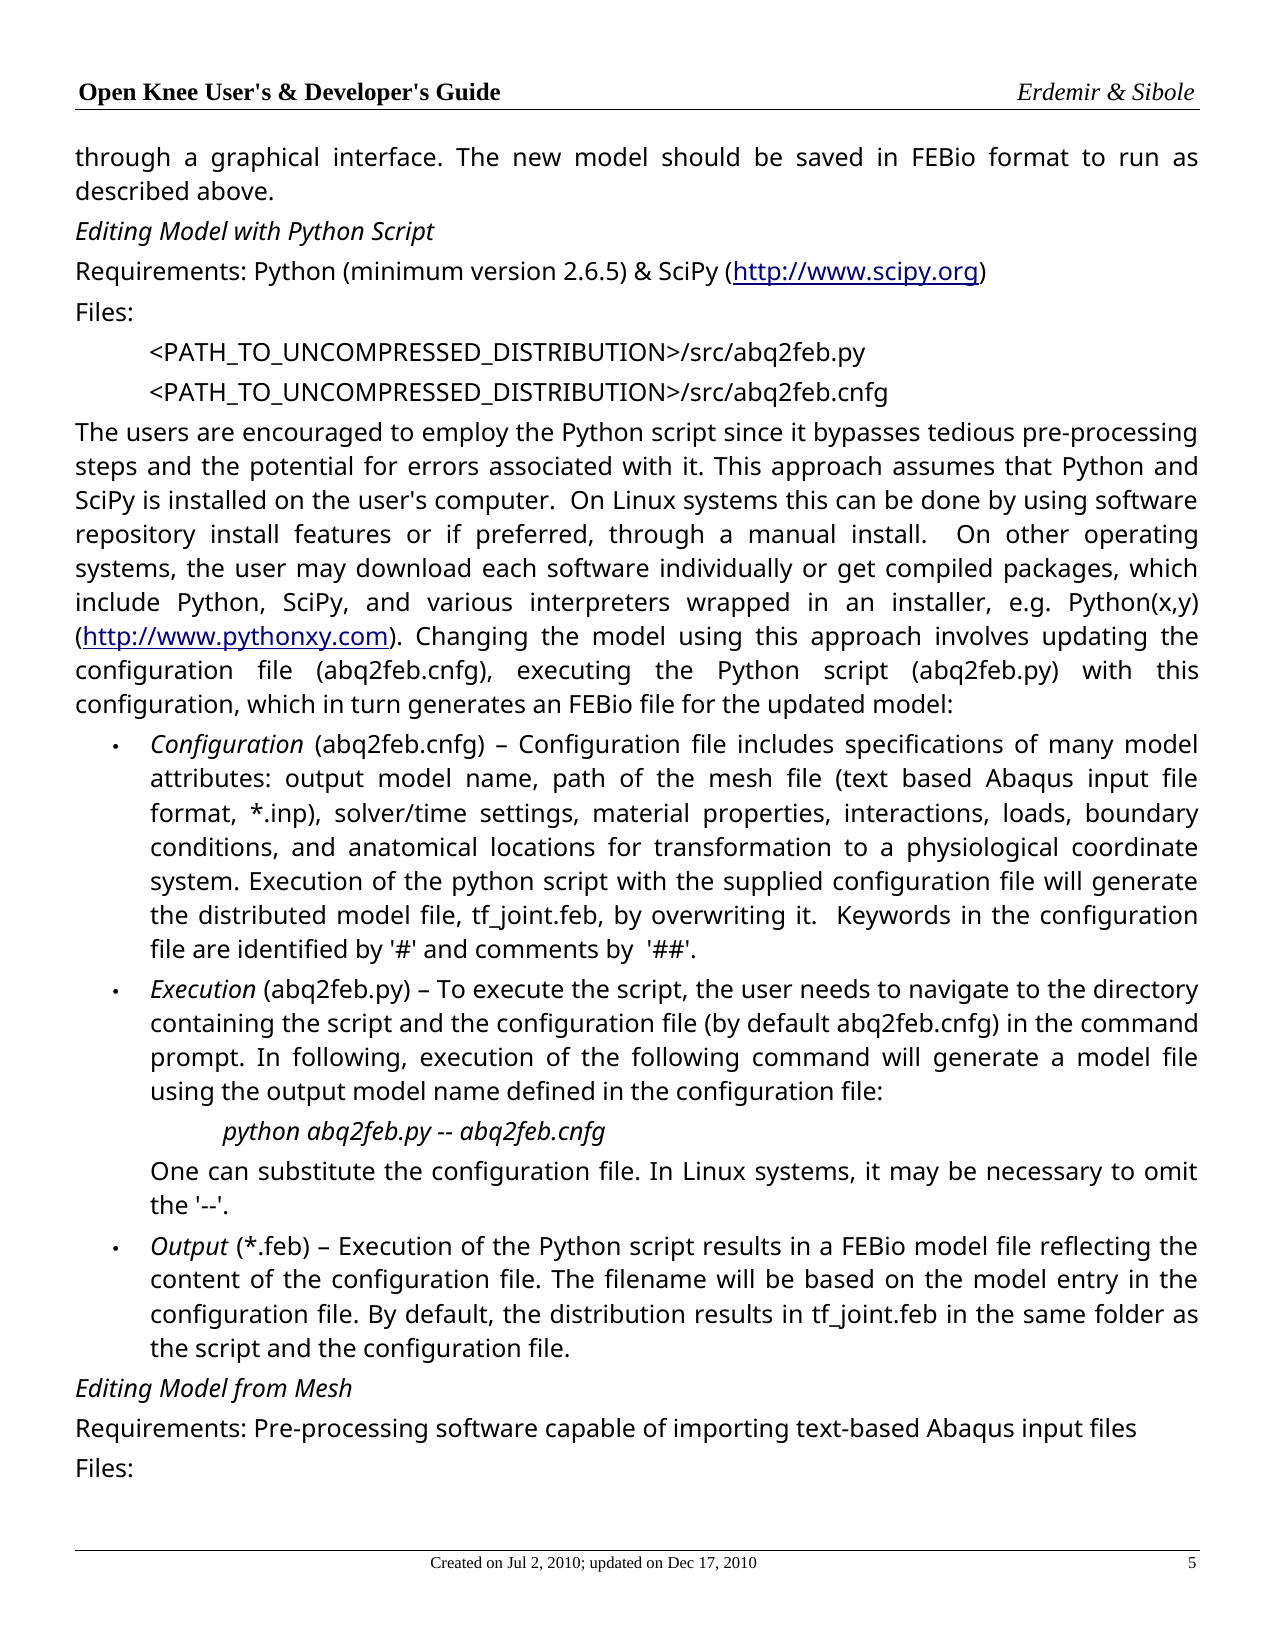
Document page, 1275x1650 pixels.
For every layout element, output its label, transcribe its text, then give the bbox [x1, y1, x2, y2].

text One can substitute the configuration file. In Linux systems, it may be necessary to omit the '--'. [150, 1154, 1200, 1222]
text through a graphical interface. The new model should be saved in FEBio format to run as described above. [75, 140, 1200, 208]
list Configuration (abq2feb.cnfg) – Configuration file includes specifications of many model attributes: output model name, path of the mesh file (text based Abaqus input file format, *.inp), solver/time settings, material properties, interactions, loads, boundary conditions, and anatomical locations for transformation to a physiological coordinate system. Execution of the python script with the supplied configuration file will generate the distributed model file, tf_joint.feb, by overwriting it. Keywords in the configuration file are identified by '#' and comments by '##'. [112, 727, 1200, 966]
text <PATH_TO_UNCOMPRESSED_DISTRIBUTION>/src/abq2feb.cnfg [75, 374, 1200, 408]
text Requirements: Python (minimum version 2.6.5) & SciPy (http://www.scipy.org) [75, 254, 1200, 288]
text Editing Model with Python Script [75, 214, 1200, 248]
text Requirements: Pre-processing software capable of importing text-based Abaqus input files [75, 1411, 1200, 1444]
text Files: [75, 1451, 1200, 1485]
text Editing Model from Mesh [75, 1370, 1200, 1404]
list Output (*.feb) – Execution of the Python script results in a FEBio model file reflecting the content of the configuration file. The filename will be based on the model entry in the configuration file. By default, the distribution results in tf_joint.feb in the same folder as the script and the configuration file. [112, 1228, 1200, 1364]
text The users are encouraged to employ the Python script since it bypasses tedious pre-processing steps and the potential for errors associated with it. This approach assumes that Python and SciPy is installed on the user's computer. On Linux systems this can be done by using software repository install features or if preferred, through a manual install. On other operating systems, the user may download each software individually or get compiled packages, which include Python, SciPy, and various interpreters wrapped in an installer, e.g. Python(x,y) (http://www.pythonxy.com). Changing the model using this approach involves updating the configuration file (abq2feb.cnfg), executing the Python script (abq2feb.py) with this configuration, which in turn generates an FEBio file for the updated model: [75, 414, 1200, 721]
list Execution (abq2feb.py) – To execute the script, the user needs to navigate to the directory containing the script and the configuration file (by default abq2feb.cnfg) in the command prompt. In following, execution of the following command will generate a model file using the output model name defined in the configuration file: [112, 972, 1200, 1108]
text Files: [75, 294, 1200, 328]
text <PATH_TO_UNCOMPRESSED_DISTRIBUTION>/src/abq2feb.py [75, 334, 1200, 368]
text python abq2feb.py -- abq2feb.cnfg [75, 1114, 1200, 1148]
